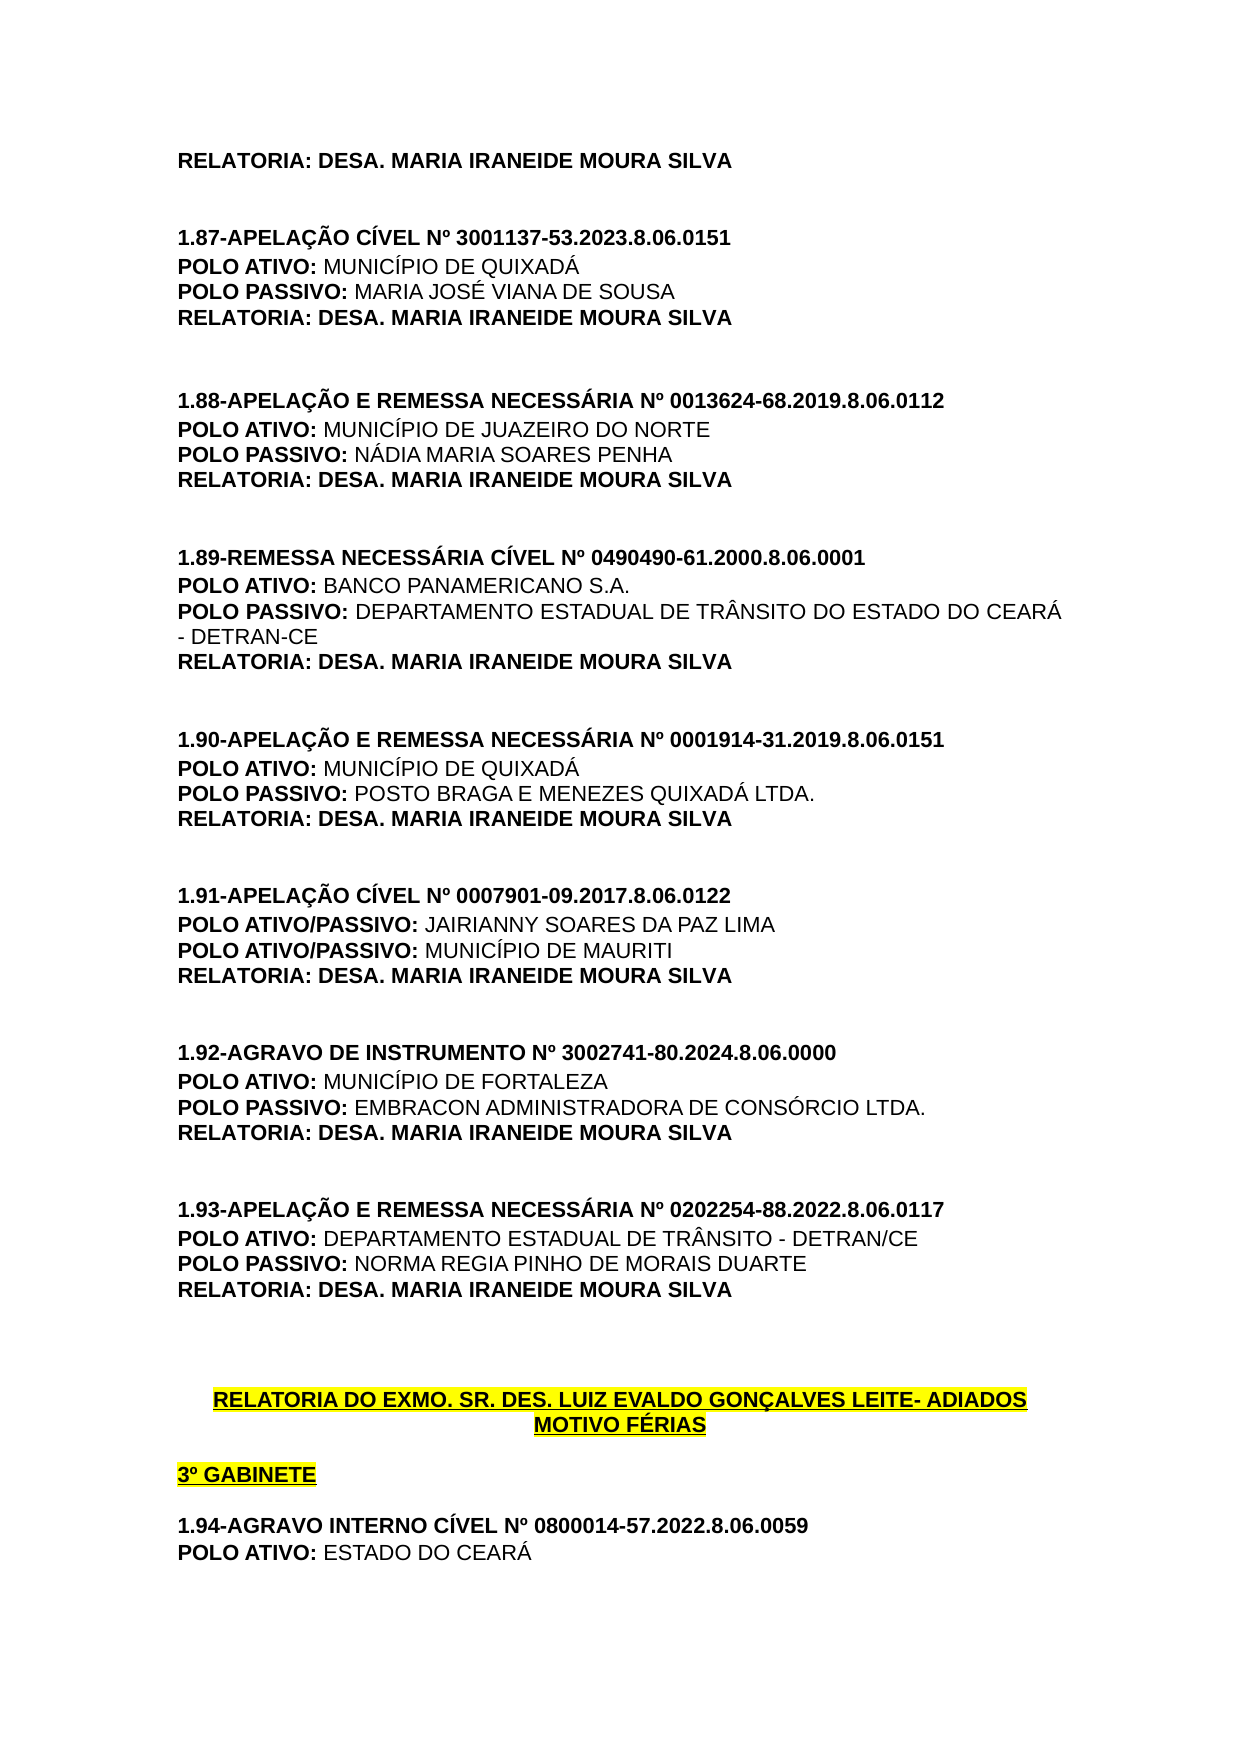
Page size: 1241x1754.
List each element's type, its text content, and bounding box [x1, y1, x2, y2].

text POLO ATIVO: MUNICÍPIO DE QUIXADÁ [177, 755, 1063, 781]
text POLO PASSIVO: EMBRACON ADMINISTRADORA DE CONSÓRCIO LTDA. [177, 1094, 1063, 1119]
text POLO ATIVO/PASSIVO: MUNICÍPIO DE MAURITI [177, 937, 1063, 963]
text POLO ATIVO: MUNICÍPIO DE JUAZEIRO DO NORTE [177, 416, 1063, 442]
text RELATORIA: DESA. MARIA IRANEIDE MOURA SILVA [177, 1119, 1063, 1145]
text 1.90-APELAÇÃO E REMESSA NECESSÁRIA Nº 0001914-31.2019.8.06.0151 [177, 726, 1063, 752]
text RELATORIA: DESA. MARIA IRANEIDE MOURA SILVA [177, 467, 1063, 492]
text POLO PASSIVO: POSTO BRAGA E MENEZES QUIXADÁ LTDA. [177, 781, 1063, 806]
text 1.93-APELAÇÃO E REMESSA NECESSÁRIA Nº 0202254-88.2022.8.06.0117 [177, 1197, 1063, 1222]
text RELATORIA DO EXMO. SR. DES. LUIZ EVALDO GONÇALVES LEITE- ADIADOS MOTIVO FÉRIAS [177, 1387, 1063, 1437]
text 1.88-APELAÇÃO E REMESSA NECESSÁRIA Nº 0013624-68.2019.8.06.0112 [177, 387, 1063, 413]
text RELATORIA: DESA. MARIA IRANEIDE MOURA SILVA [177, 806, 1063, 831]
text POLO PASSIVO: NORMA REGIA PINHO DE MORAIS DUARTE [177, 1251, 1063, 1276]
text RELATORIA: DESA. MARIA IRANEIDE MOURA SILVA [177, 1276, 1063, 1302]
text 1.87-APELAÇÃO CÍVEL Nº 3001137-53.2023.8.06.0151 [177, 225, 1063, 250]
text 1.91-APELAÇÃO CÍVEL Nº 0007901-09.2017.8.06.0122 [177, 883, 1063, 908]
text RELATORIA: DESA. MARIA IRANEIDE MOURA SILVA [177, 963, 1063, 988]
text POLO ATIVO: ESTADO DO CEARÁ [177, 1540, 1063, 1565]
text 1.89-REMESSA NECESSÁRIA CÍVEL Nº 0490490-61.2000.8.06.0001 [177, 544, 1063, 569]
text POLO PASSIVO: MARIA JOSÉ VIANA DE SOUSA [177, 279, 1063, 304]
text 1.94-AGRAVO INTERNO CÍVEL Nº 0800014-57.2022.8.06.0059 [177, 1513, 1063, 1538]
text RELATORIA: DESA. MARIA IRANEIDE MOURA SILVA [177, 304, 1063, 330]
text 3º GABINETE [177, 1462, 1063, 1487]
text POLO ATIVO: DEPARTAMENTO ESTADUAL DE TRÂNSITO - DETRAN/CE [177, 1226, 1063, 1251]
text POLO PASSIVO: DEPARTAMENTO ESTADUAL DE TRÂNSITO DO ESTADO DO CEARÁ - DETRAN-CE [177, 598, 1063, 649]
text POLO ATIVO/PASSIVO: JAIRIANNY SOARES DA PAZ LIMA [177, 912, 1063, 937]
text 1.92-AGRAVO DE INSTRUMENTO Nº 3002741-80.2024.8.06.0000 [177, 1040, 1063, 1065]
text POLO ATIVO: MUNICÍPIO DE QUIXADÁ [177, 254, 1063, 279]
text POLO ATIVO: BANCO PANAMERICANO S.A. [177, 573, 1063, 598]
text POLO ATIVO: MUNICÍPIO DE FORTALEZA [177, 1069, 1063, 1094]
text POLO PASSIVO: NÁDIA MARIA SOARES PENHA [177, 442, 1063, 467]
text RELATORIA: DESA. MARIA IRANEIDE MOURA SILVA [177, 148, 1063, 173]
text RELATORIA: DESA. MARIA IRANEIDE MOURA SILVA [177, 649, 1063, 674]
